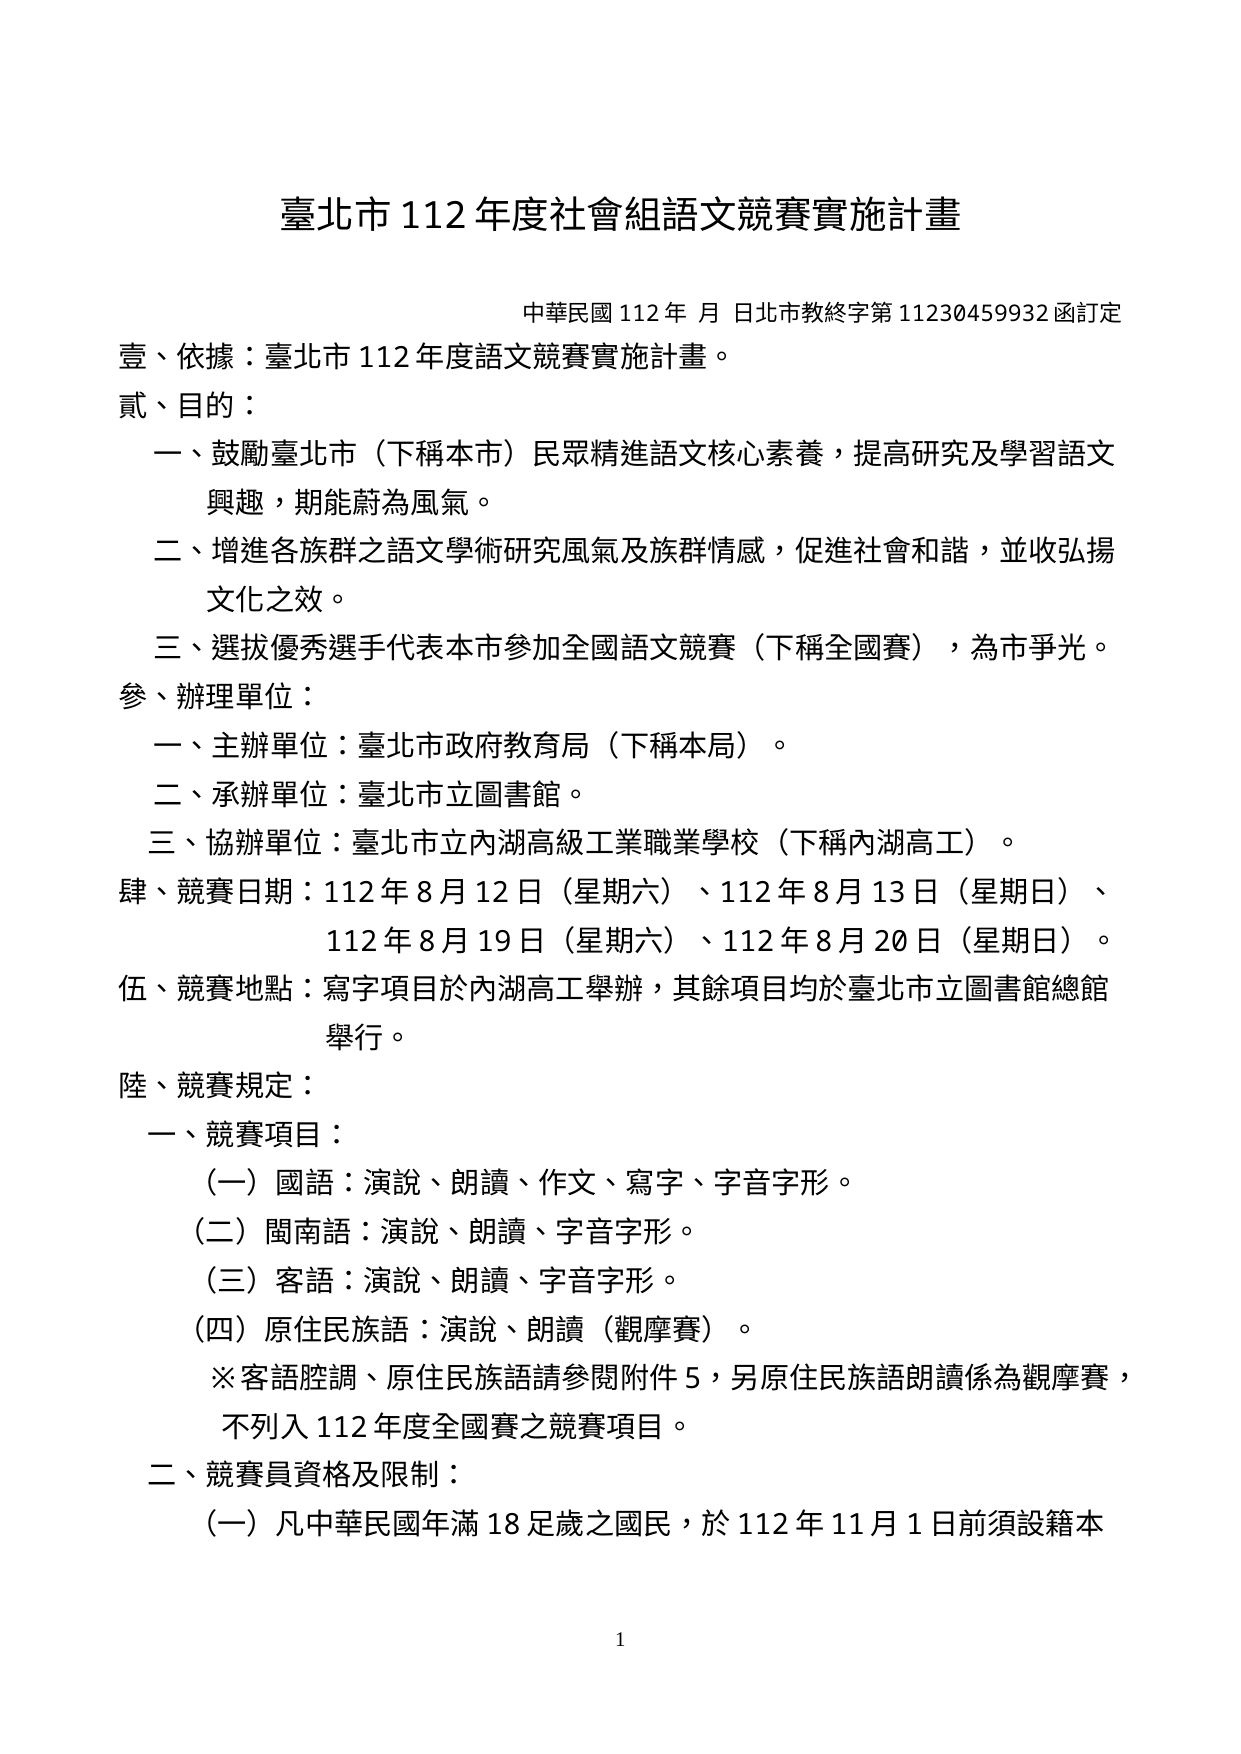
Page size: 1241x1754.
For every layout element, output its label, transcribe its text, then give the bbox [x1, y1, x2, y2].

text 中華民國112年 月 日北市教終字第11230459932函訂定 [118, 295, 1122, 328]
text （二）閩南語：演說、朗讀、字音字形。 [118, 1209, 1122, 1251]
text 三、協辦單位：臺北市立內湖高級工業職業學校（下稱內湖高工）。 [118, 820, 1122, 862]
text 壹、依據：臺北市112年度語文競賽實施計畫。 [118, 333, 1122, 376]
text 三、選拔優秀選手代表本市參加全國語文競賽（下稱全國賽），為市爭光。 [118, 625, 1122, 667]
text 一、競賽項目： [118, 1111, 1122, 1154]
text 二、承辦單位：臺北市立圖書館。 [118, 771, 1122, 813]
text 二、競賽員資格及限制： [118, 1452, 1122, 1494]
text ※客語腔調、原住民族語請參閱附件5，另原住民族語朗讀係為觀摩賽，不列入112年度全國賽之競賽項目。 [118, 1354, 1122, 1446]
text 一、主辦單位：臺北市政府教育局（下稱本局）。 [118, 722, 1122, 765]
text （一）國語：演說、朗讀、作文、寫字、字音字形。 [118, 1160, 1122, 1202]
text 臺北市112年度社會組語文競賽實施計畫 [118, 170, 1122, 233]
text （四）原住民族語：演說、朗讀（觀摩賽）。 [118, 1306, 1122, 1348]
text 一、鼓勵臺北市（下稱本市）民眾精進語文核心素養，提高研究及學習語文興趣，期能蔚為風氣。 [118, 431, 1122, 522]
text 陸、競賽規定： [118, 1063, 1122, 1105]
text 貳、目的： [118, 382, 1122, 424]
text （三）客語：演說、朗讀、字音字形。 [118, 1257, 1122, 1300]
text 參、辦理單位： [118, 674, 1122, 716]
text 二、增進各族群之語文學術研究風氣及族群情感，促進社會和諧，並收弘揚文化之效。 [118, 528, 1122, 619]
text 肆、競賽日期：112年8月12日（星期六）、112年8月13日（星期日）、 112年8月19日（星期六）、112年8月20日（星期日）。 [118, 868, 1122, 959]
text 伍、競賽地點：寫字項目於內湖高工舉辦，其餘項目均於臺北市立圖書館總館舉行。 [118, 966, 1122, 1057]
text （一）凡中華民國年滿18足歲之國民，於112年11月1日前須設籍本 [118, 1501, 1122, 1543]
